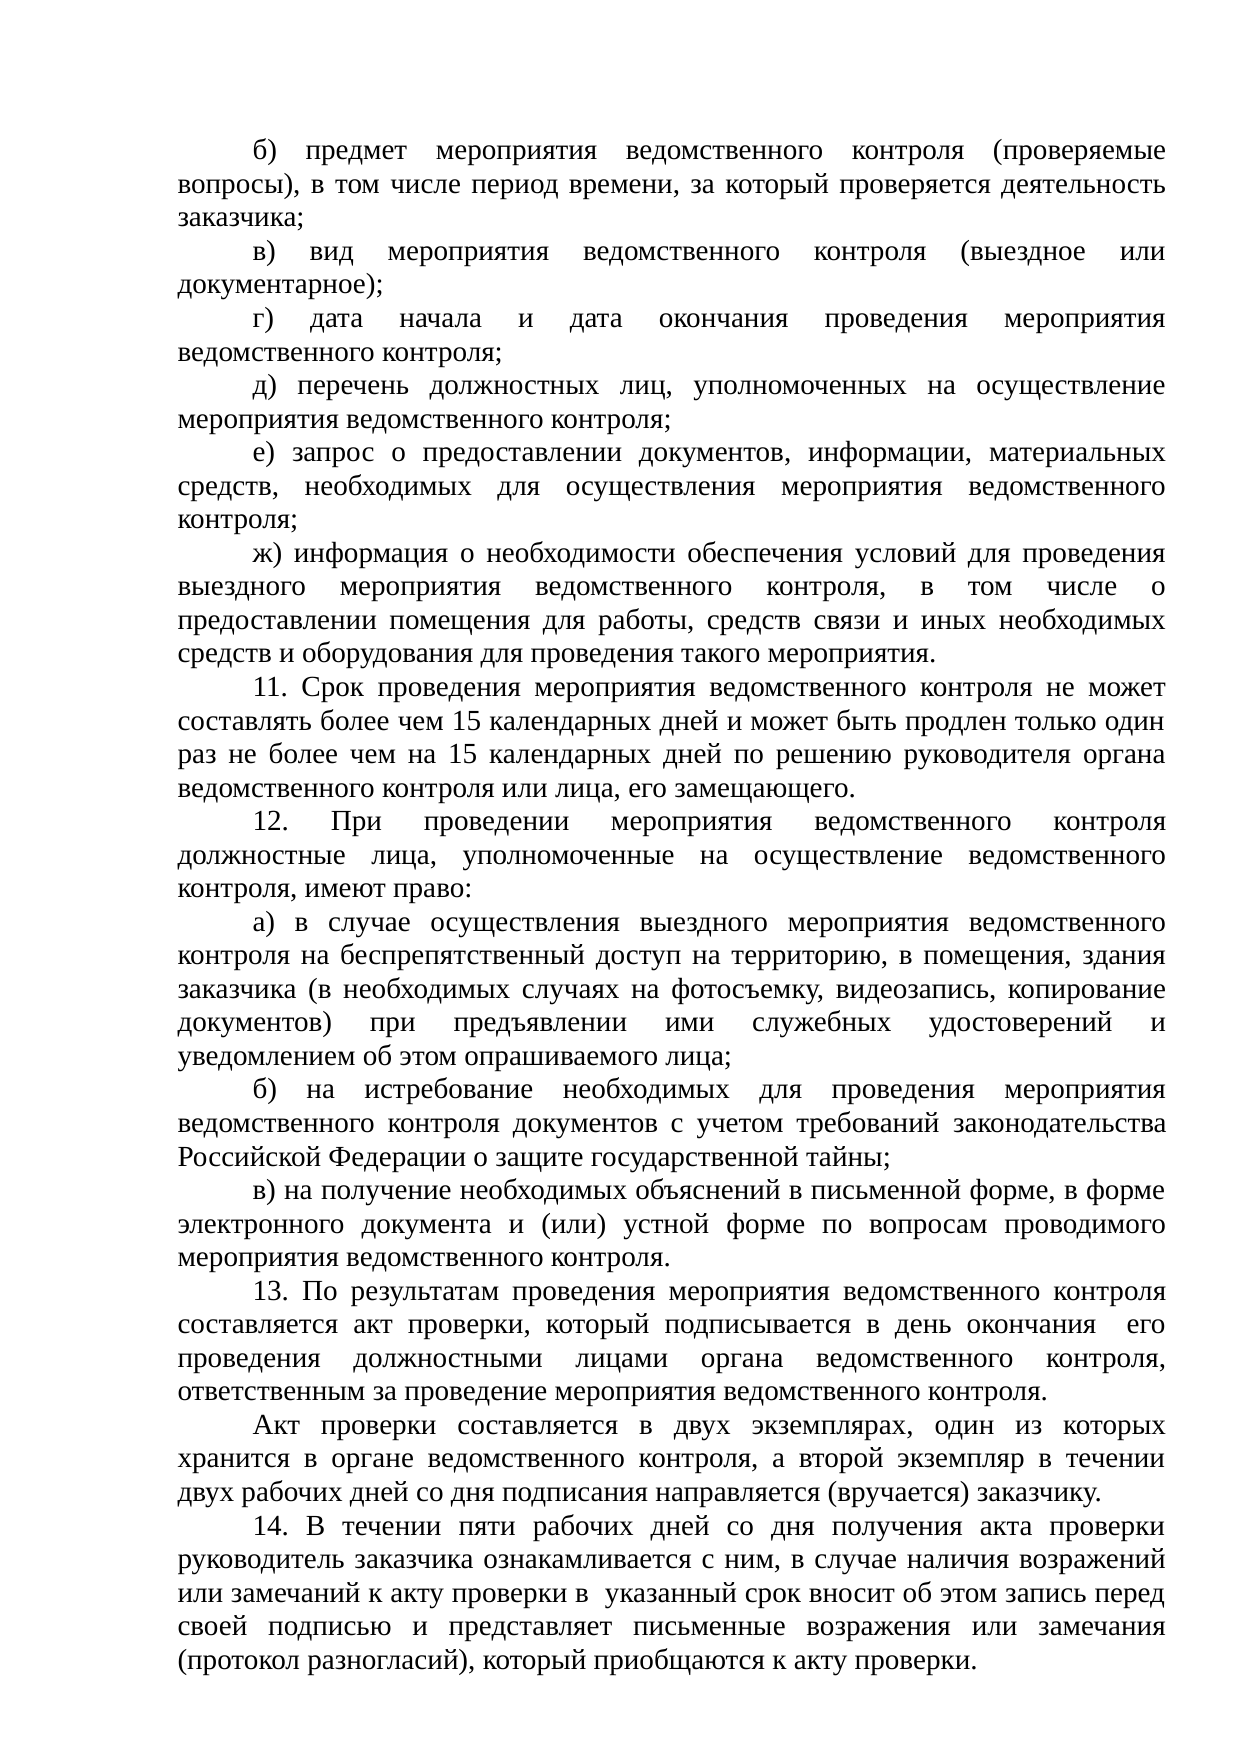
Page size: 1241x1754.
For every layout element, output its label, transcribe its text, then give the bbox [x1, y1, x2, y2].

text в) вид мероприятия ведомственного контроля (выездное или документарное); [177, 233, 1167, 300]
text г) дата начала и дата окончания проведения мероприятия ведомственного контроля; [177, 300, 1167, 367]
text 14. В течении пяти рабочих дней со дня получения акта проверки руководитель заказчика ознакамливается с ним, в случае наличия возражений или замечаний к акту проверки в указанный срок вносит об этом запись перед своей подписью и представляет письменные возражения или замечания (протокол разногласий), который приобщаются к акту проверки. [177, 1508, 1167, 1675]
text д) перечень должностных лиц, уполномоченных на осуществление мероприятия ведомственного контроля; [177, 367, 1167, 434]
text Акт проверки составляется в двух экземплярах, один из которых хранится в органе ведомственного контроля, а второй экземпляр в течении двух рабочих дней со дня подписания направляется (вручается) заказчику. [177, 1407, 1167, 1508]
text е) запрос о предоставлении документов, информации, материальных средств, необходимых для осуществления мероприятия ведомственного контроля; [177, 434, 1167, 535]
text б) предмет мероприятия ведомственного контроля (проверяемые вопросы), в том числе период времени, за который проверяется деятельность заказчика; [177, 132, 1167, 233]
text 12. При проведении мероприятия ведомственного контроля должностные лица, уполномоченные на осуществление ведомственного контроля, имеют право: [177, 803, 1167, 904]
text 11. Срок проведения мероприятия ведомственного контроля не может составлять более чем 15 календарных дней и может быть продлен только один раз не более чем на 15 календарных дней по решению руководителя органа ведомственного контроля или лица, его замещающего. [177, 669, 1167, 803]
text 13. По результатам проведения мероприятия ведомственного контроля составляется акт проверки, который подписывается в день окончания его проведения должностными лицами органа ведомственного контроля, ответственным за проведение мероприятия ведомственного контроля. [177, 1273, 1167, 1407]
text а) в случае осуществления выездного мероприятия ведомственного контроля на беспрепятственный доступ на территорию, в помещения, здания заказчика (в необходимых случаях на фотосъемку, видеозапись, копирование документов) при предъявлении ими служебных удостоверений и уведомлением об этом опрашиваемого лица; [177, 904, 1167, 1072]
text б) на истребование необходимых для проведения мероприятия ведомственного контроля документов с учетом требований законодательства Российской Федерации о защите государственной тайны; [177, 1072, 1167, 1172]
text в) на получение необходимых объяснений в письменной форме, в форме электронного документа и (или) устной форме по вопросам проводимого мероприятия ведомственного контроля. [177, 1172, 1167, 1273]
text ж) информация о необходимости обеспечения условий для проведения выездного мероприятия ведомственного контроля, в том числе о предоставлении помещения для работы, средств связи и иных необходимых средств и оборудования для проведения такого мероприятия. [177, 535, 1167, 669]
